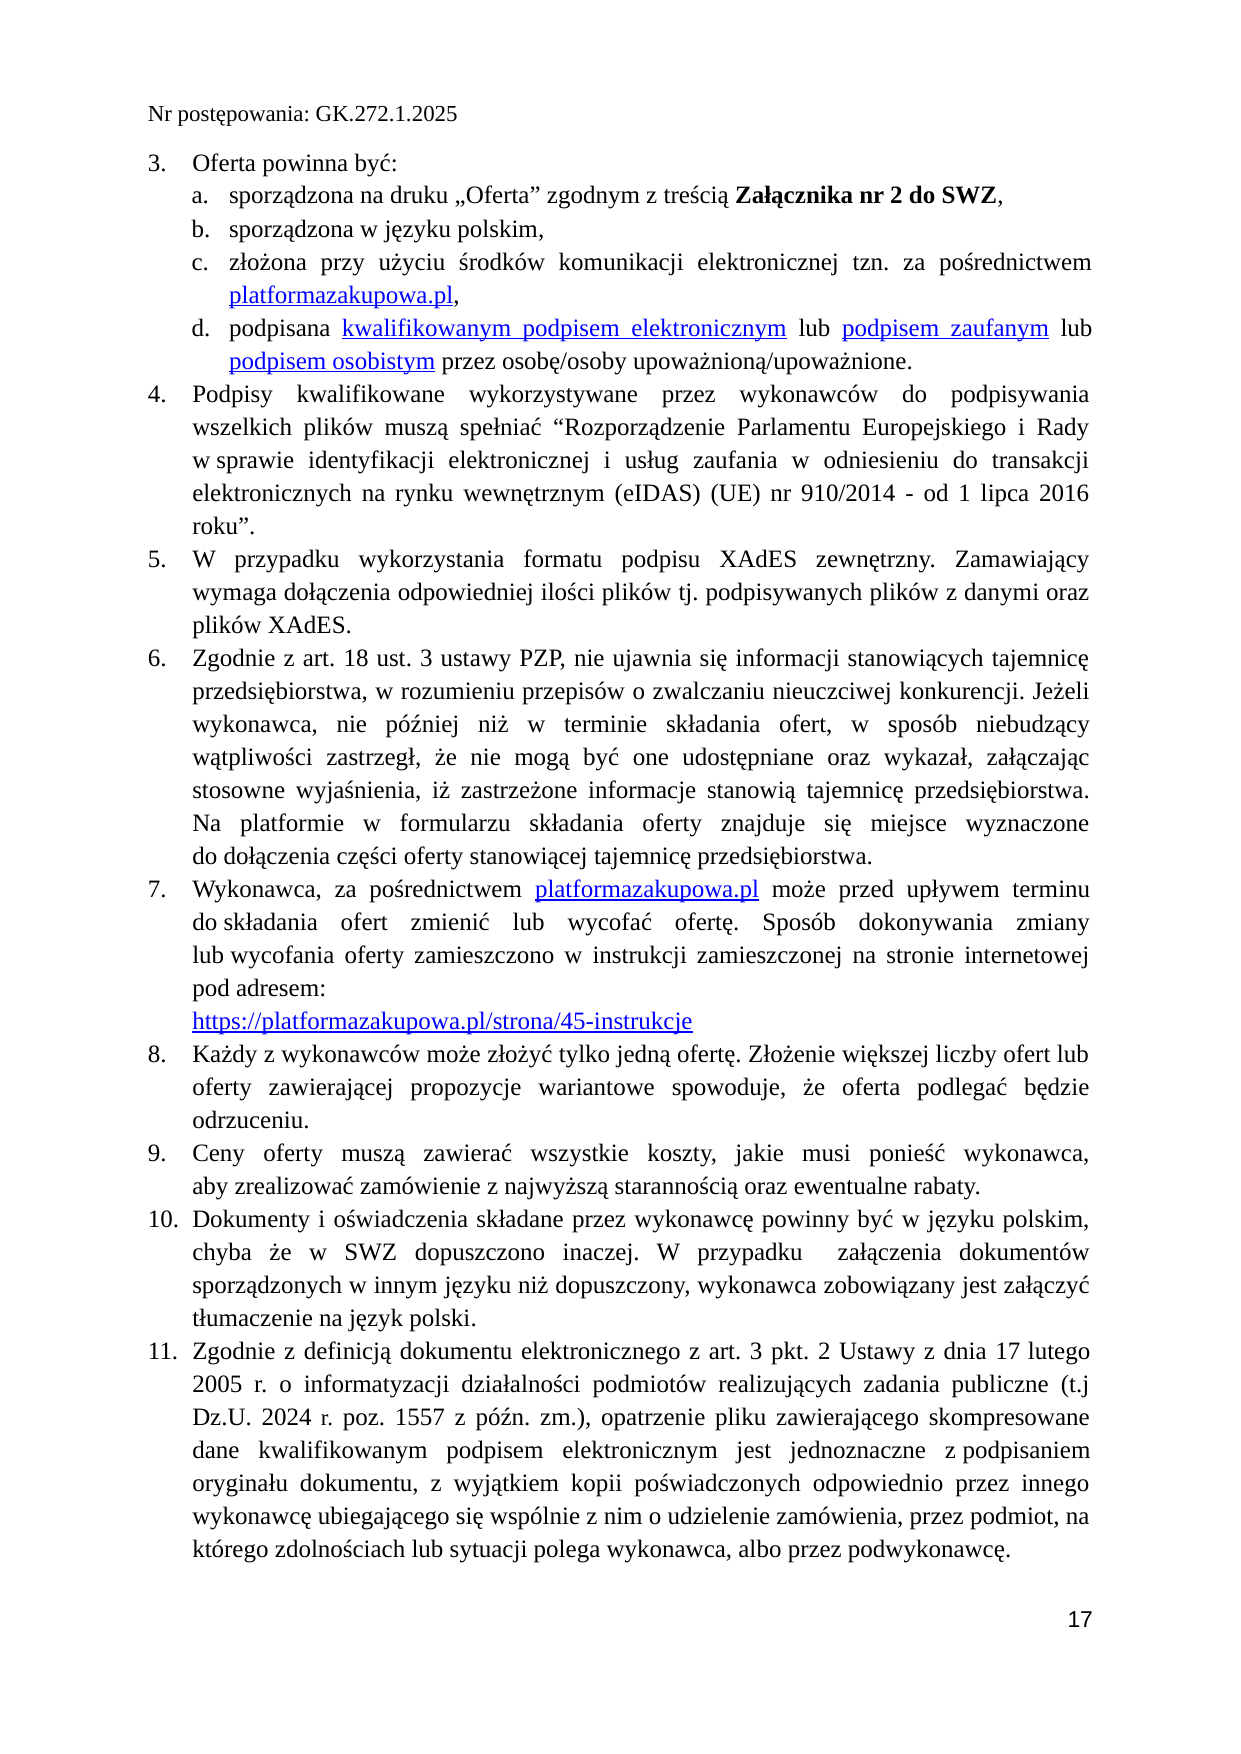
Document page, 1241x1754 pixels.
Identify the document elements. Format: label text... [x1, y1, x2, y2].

list Wykonawca, za pośrednictwem platformazakupowa.pl może przed upływem terminu do składania ofert zmienić lub wycofać ofertę. Sposób dokonywania zmiany lub wycofania oferty zamieszczono w instrukcji zamieszczonej na stronie internetowej pod adresem: [148, 874, 1090, 1002]
list Podpisy kwalifikowane wykorzystywane przez wykonawców do podpisywania wszelkich plików muszą spełniać “Rozporządzenie Parlamentu Europejskiego i Rady w sprawie identyfikacji elektronicznej i usług zaufania w odniesieniu do transakcji elektronicznych na rynku wewnętrznym (eIDAS) (UE) nr 910/2014 - od 1 lipca 2016 roku”. [148, 379, 1090, 539]
list Oferta powinna być: [148, 148, 1090, 176]
list złożona przy użyciu środków komunikacji elektronicznej tzn. za pośrednictwem platformazakupowa.pl, [191, 247, 1093, 308]
list podpisana kwalifikowanym podpisem elektronicznym lub podpisem zaufanym lub podpisem osobistym przez osobę/osoby upoważnioną/upoważnione. [191, 313, 1093, 374]
list sporządzona na druku „Oferta” zgodnym z treścią Załącznika nr 2 do SWZ, [191, 181, 1093, 209]
list sporządzona w języku polskim, [191, 214, 1093, 242]
list Zgodnie z definicją dokumentu elektronicznego z art. 3 pkt. 2 Ustawy z dnia 17 lutego 2005 r. o informatyzacji działalności podmiotów realizujących zadania publiczne (t.j Dz.U. 2024 r. poz. 1557 z późn. zm.), opatrzenie pliku zawierającego skompresowane dane kwalifikowanym podpisem elektronicznym jest jednoznaczne z podpisaniem oryginału dokumentu, z wyjątkiem kopii poświadczonych odpowiednio przez innego wykonawcę ubiegającego się wspólnie z nim o udzielenie zamówienia, przez podmiot, na którego zdolnościach lub sytuacji polega wykonawca, albo przez podwykonawcę. [148, 1336, 1090, 1563]
list Każdy z wykonawców może złożyć tylko jedną ofertę. Złożenie większej liczby ofert lub oferty zawierającej propozycje wariantowe spowoduje, że oferta podlegać będzie odrzuceniu. [148, 1039, 1090, 1134]
list Dokumenty i oświadczenia składane przez wykonawcę powinny być w języku polskim, chyba że w SWZ dopuszczono inaczej. W przypadku załączenia dokumentów sporządzonych w innym języku niż dopuszczony, wykonawca zobowiązany jest załączyć tłumaczenie na język polski. [148, 1204, 1090, 1332]
list Ceny oferty muszą zawierać wszystkie koszty, jakie musi ponieść wykonawca, aby zrealizować zamówienie z najwyższą starannością oraz ewentualne rabaty. [148, 1138, 1090, 1200]
text https://platformazakupowa.pl/strona/45-instrukcje [148, 1006, 1093, 1035]
list W przypadku wykorzystania formatu podpisu XAdES zewnętrzny. Zamawiający wymaga dołączenia odpowiedniej ilości plików tj. podpisywanych plików z danymi oraz plików XAdES. [148, 544, 1090, 639]
list Zgodnie z art. 18 ust. 3 ustawy PZP, nie ujawnia się informacji stanowiących tajemnicę przedsiębiorstwa, w rozumieniu przepisów o zwalczaniu nieuczciwej konkurencji. Jeżeli wykonawca, nie później niż w terminie składania ofert, w sposób niebudzący wątpliwości zastrzegł, że nie mogą być one udostępniane oraz wykazał, załączając stosowne wyjaśnienia, iż zastrzeżone informacje stanowią tajemnicę przedsiębiorstwa. Na platformie w formularzu składania oferty znajduje się miejsce wyznaczone do dołączenia części oferty stanowiącej tajemnicę przedsiębiorstwa. [148, 643, 1090, 870]
